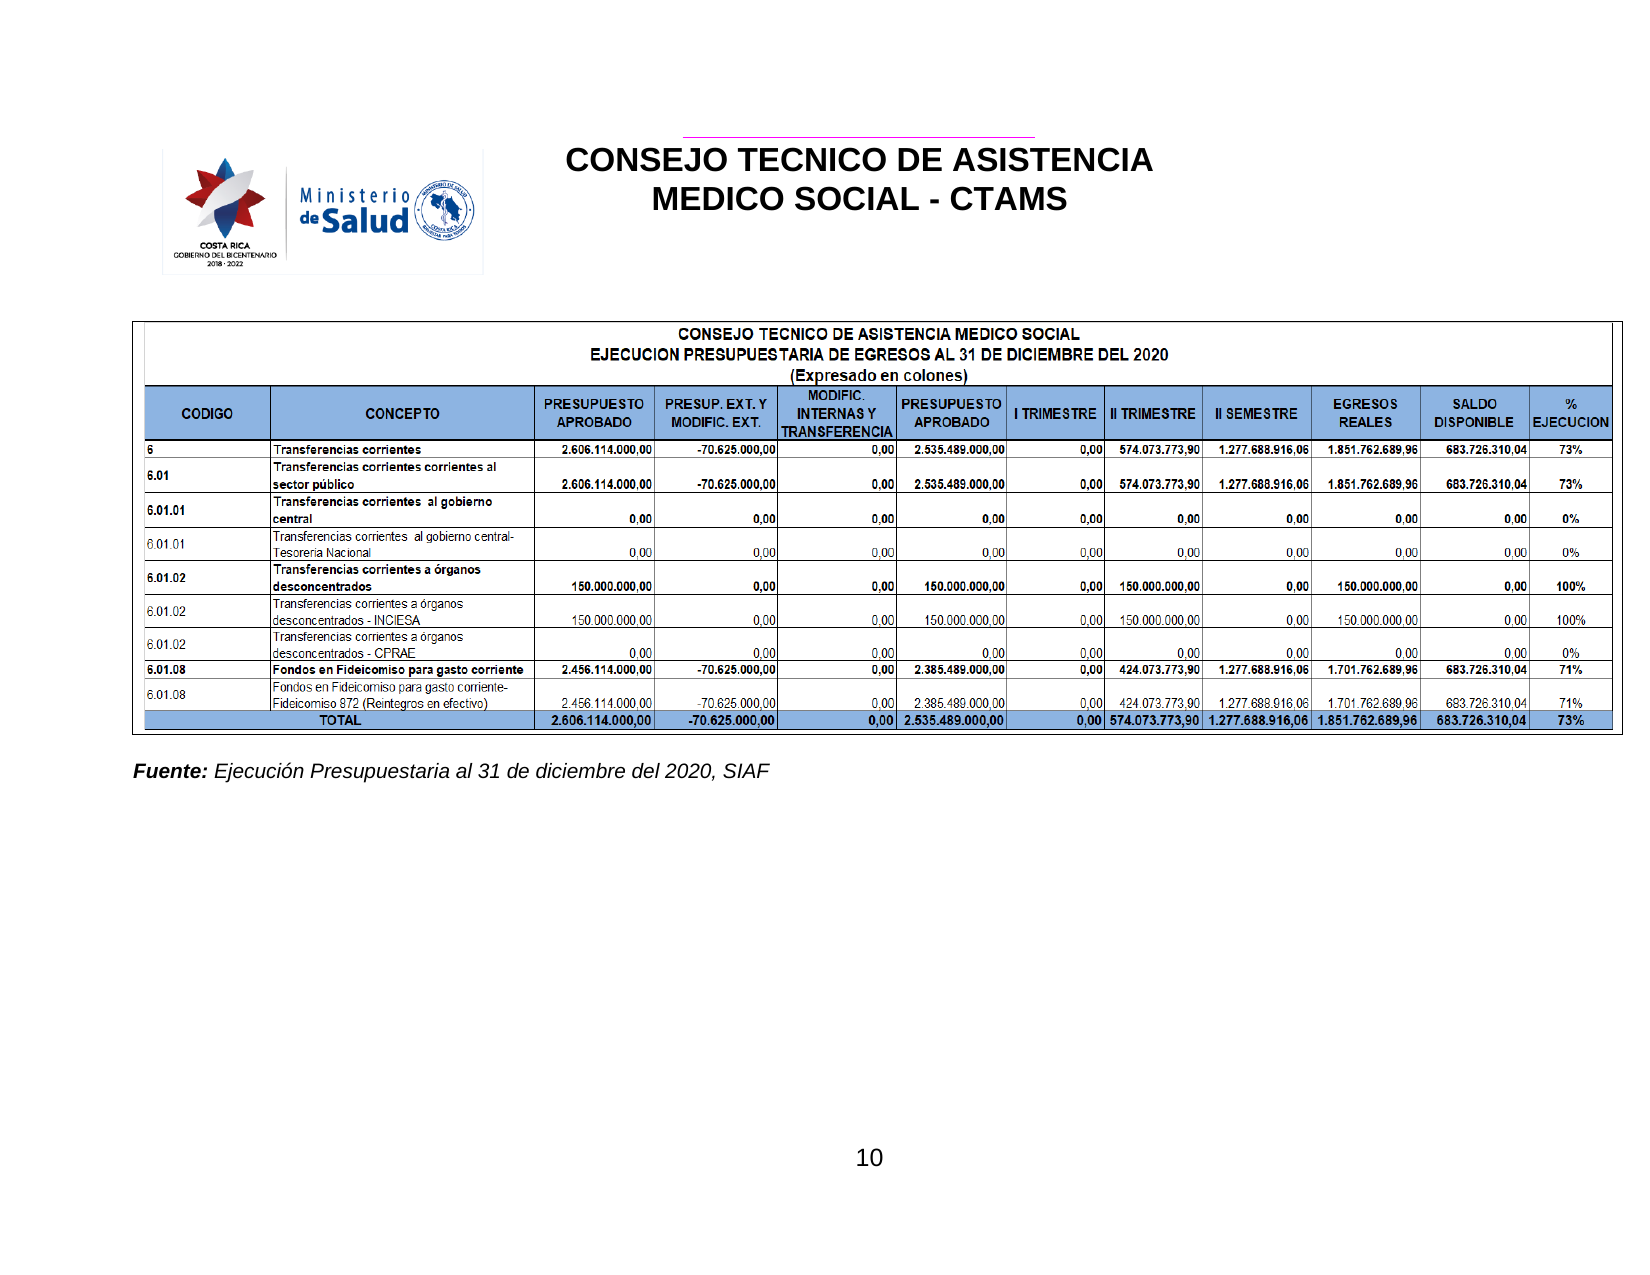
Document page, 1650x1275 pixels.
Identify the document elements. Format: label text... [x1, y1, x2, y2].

table_header [133, 322, 1622, 734]
text Fuente: Ejecución Presupuestaria al 31 de diciembre del 2020, SIAF [133, 759, 1606, 783]
